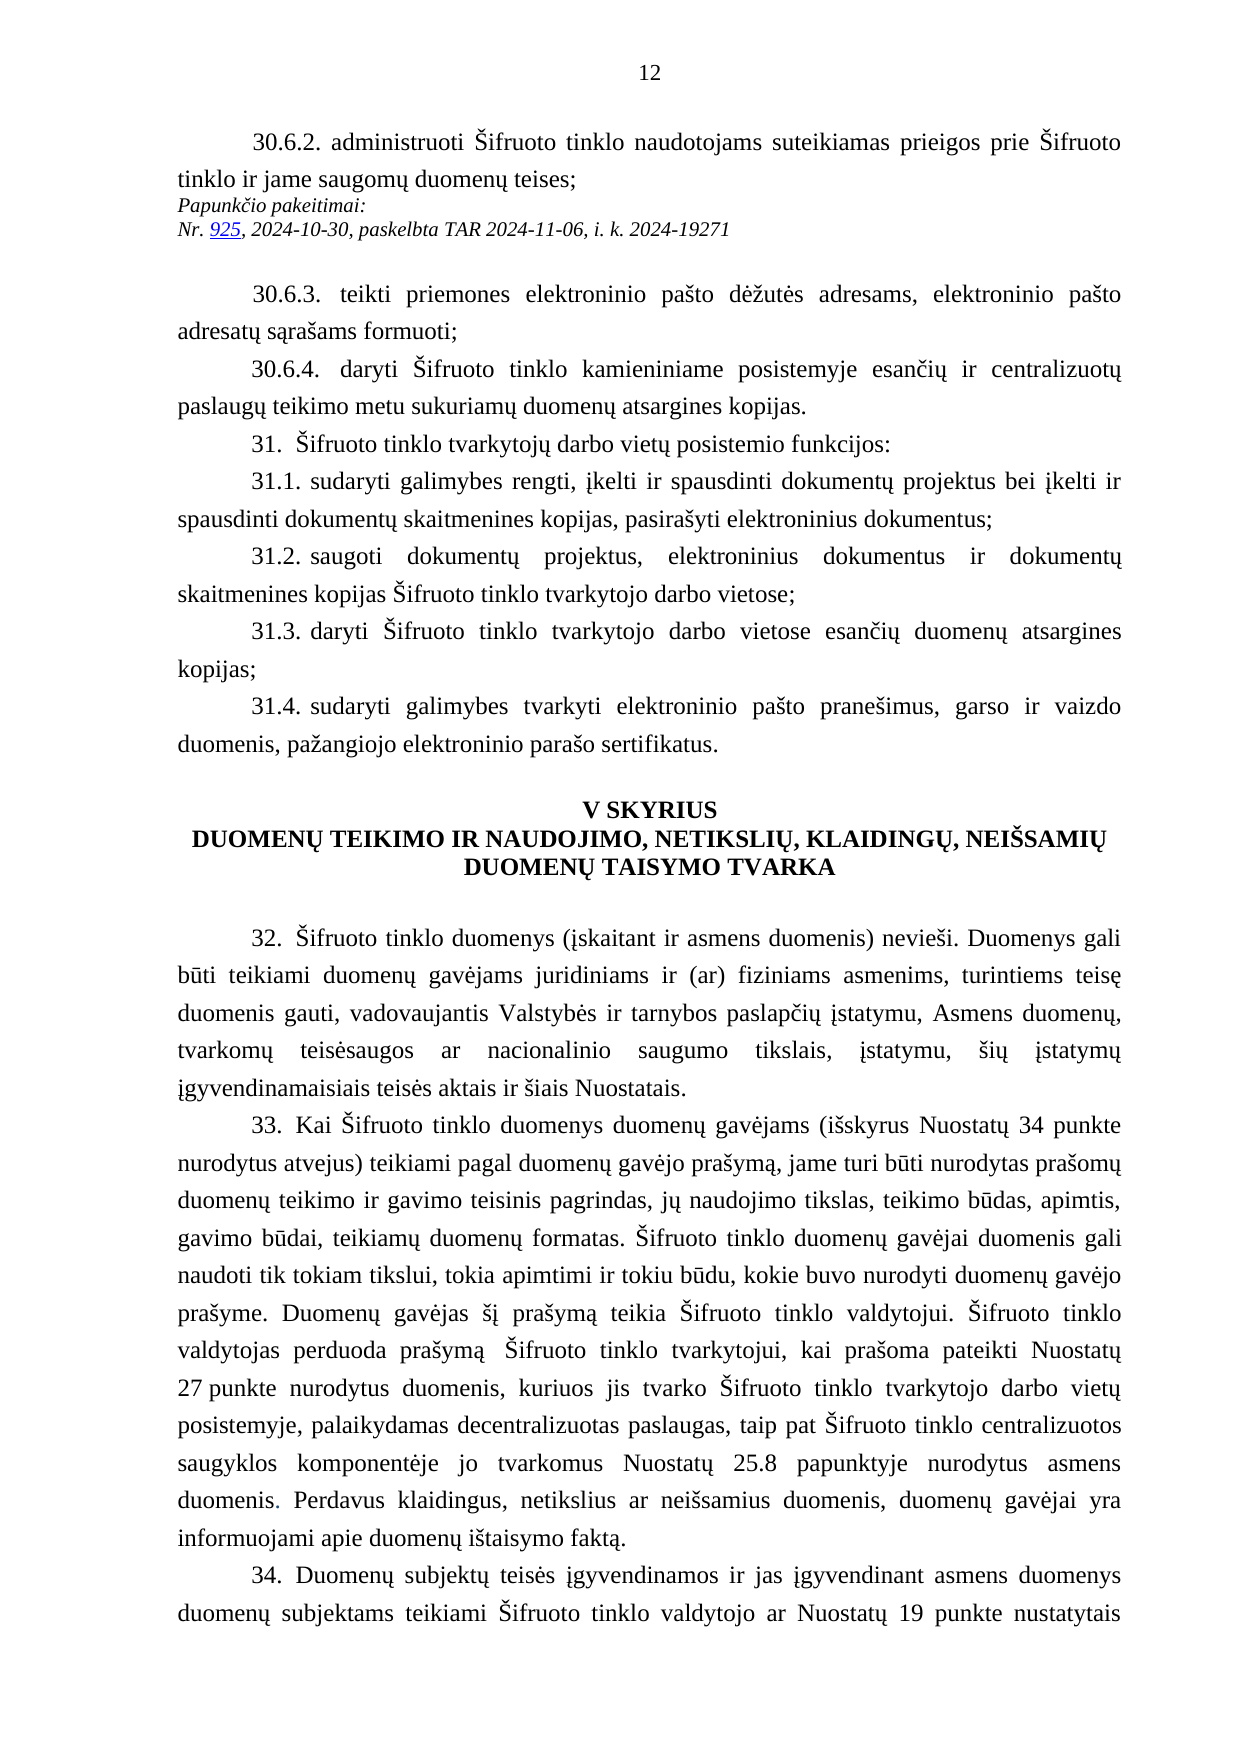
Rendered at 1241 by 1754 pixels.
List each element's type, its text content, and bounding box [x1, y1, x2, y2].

text 31. Šifruoto tinklo tvarkytojų darbo vietų posistemio funkcijos: [177, 420, 1122, 457]
text 31.3. daryti Šifruoto tinklo tvarkytojo darbo vietose esančių duomenų atsargines kopijas; [177, 607, 1122, 682]
text 31.4. sudaryti galimybes tvarkyti elektroninio pašto pranešimus, garso ir vaizdo duomenis, pažangiojo elektroninio parašo sertifikatus. [177, 682, 1122, 757]
text 31.2. saugoti dokumentų projektus, elektroninius dokumentus ir dokumentų skaitmenines kopijas Šifruoto tinklo tvarkytojo darbo vietose; [177, 532, 1122, 607]
text 32. Šifruoto tinklo duomenys (įskaitant ir asmens duomenis) nevieši. Duomenys gali būti teikiami duomenų gavėjams juridiniams ir (ar) fiziniams asmenims, turintiems teisę duomenis gauti, vadovaujantis Valstybės ir tarnybos paslapčių įstatymu, Asmens duomenų, tvarkomų teisėsaugos ar nacionalinio saugumo tikslais, įstatymu, šių įstatymų įgyvendinamaisiais teisės aktais ir šiais Nuostatais. [177, 914, 1122, 1102]
text 30.6.3. teikti priemones elektroninio pašto dėžutės adresams, elektroninio pašto adresatų sąrašams formuoti; [177, 270, 1122, 345]
text 33. Kai Šifruoto tinklo duomenys duomenų gavėjams (išskyrus Nuostatų 34 punkte nurodytus atvejus) teikiami pagal duomenų gavėjo prašymą, jame turi būti nurodytas prašomų duomenų teikimo ir gavimo teisinis pagrindas, jų naudojimo tikslas, teikimo būdas, apimtis, gavimo būdai, teikiamų duomenų formatas. Šifruoto tinklo duomenų gavėjai duomenis gali naudoti tik tokiam tikslui, tokia apimtimi ir tokiu būdu, kokie buvo nurodyti duomenų gavėjo prašyme. Duomenų gavėjas šį prašymą teikia Šifruoto tinklo valdytojui. Šifruoto tinklo valdytojas perduoda prašymą Šifruoto tinklo tvarkytojui, kai prašoma pateikti Nuostatų 27 punkte nurodytus duomenis, kuriuos jis tvarko Šifruoto tinklo tvarkytojo darbo vietų posistemyje, palaikydamas decentralizuotas paslaugas, taip pat Šifruoto tinklo centralizuotos saugyklos komponentėje jo tvarkomus Nuostatų 25.8 papunktyje nurodytus asmens duomenis. Perdavus klaidingus, netikslius ar neišsamius duomenis, duomenų gavėjai yra informuojami apie duomenų ištaisymo faktą. [177, 1102, 1122, 1552]
text 34. Duomenų subjektų teisės įgyvendinamos ir jas įgyvendinant asmens duomenys duomenų subjektams teikiami Šifruoto tinklo valdytojo ar Nuostatų 19 punkte nustatytais [177, 1552, 1122, 1627]
text 30.6.2. administruoti Šifruoto tinklo naudotojams suteikiamas prieigos prie Šifruoto tinklo ir jame saugomų duomenų teises; [177, 118, 1122, 193]
text Nr. 925, 2024-10-30, paskelbta TAR 2024-11-06, i. k. 2024-19271 [177, 217, 1122, 241]
text Papunkčio pakeitimai: [177, 193, 1122, 217]
text 31.1. sudaryti galimybes rengti, įkelti ir spausdinti dokumentų projektus bei įkelti ir spausdinti dokumentų skaitmenines kopijas, pasirašyti elektroninius dokumentus; [177, 457, 1122, 532]
text 30.6.4. daryti Šifruoto tinklo kamieniniame posistemyje esančių ir centralizuotų paslaugų teikimo metu sukuriamų duomenų atsargines kopijas. [177, 345, 1122, 420]
text V SKYRIUS [177, 795, 1122, 824]
text DUOMENŲ TEIKIMO IR NAUDOJIMO, NETIKSLIŲ, KLAIDINGŲ, NEIŠSAMIŲ DUOMENŲ TAISYMO TVARKA [177, 824, 1122, 881]
